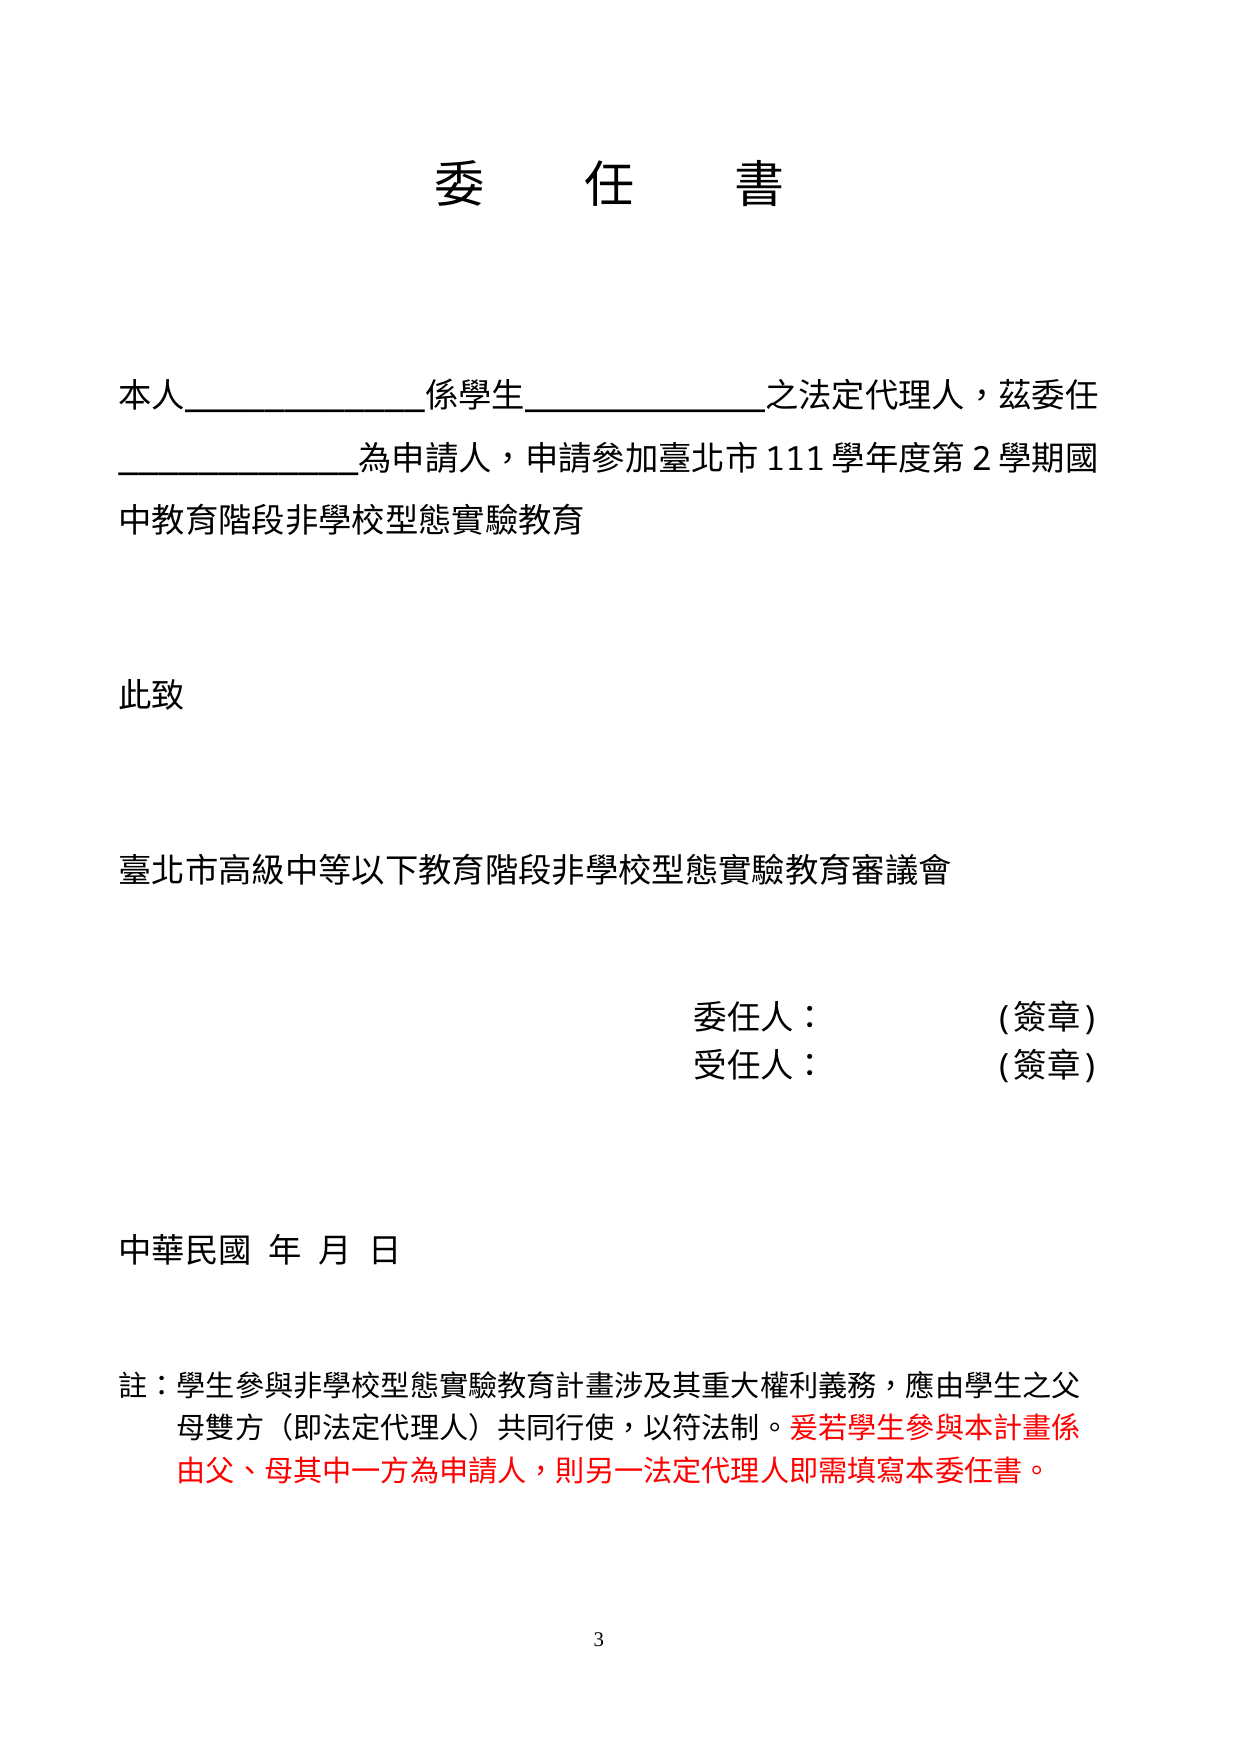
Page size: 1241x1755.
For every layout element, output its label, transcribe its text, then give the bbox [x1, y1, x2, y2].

text 本人____________係學生____________之法定代理人，茲委任____________為申請人，申請參加臺北市111學年度第2學期國中教育階段非學校型態實驗教育 [118, 351, 1100, 539]
text 註：學生參與非學校型態實驗教育計畫涉及其重大權利義務，應由學生之父母雙方（即法定代理人）共同行使，以符法制。爰若學生參與本計畫係由父、母其中一方為申請人，則另一法定代理人即需填寫本委任書。 [118, 1363, 1100, 1490]
text 委任人： (簽章) [118, 991, 1100, 1039]
text 委 任 書 [118, 108, 1100, 233]
text 中華民國 年 月 日 [118, 1224, 1100, 1272]
text 受任人： (簽章) [118, 1039, 1100, 1087]
text 臺北市高級中等以下教育階段非學校型態實驗教育審議會 [118, 826, 1100, 889]
text 此致 [118, 651, 1100, 714]
